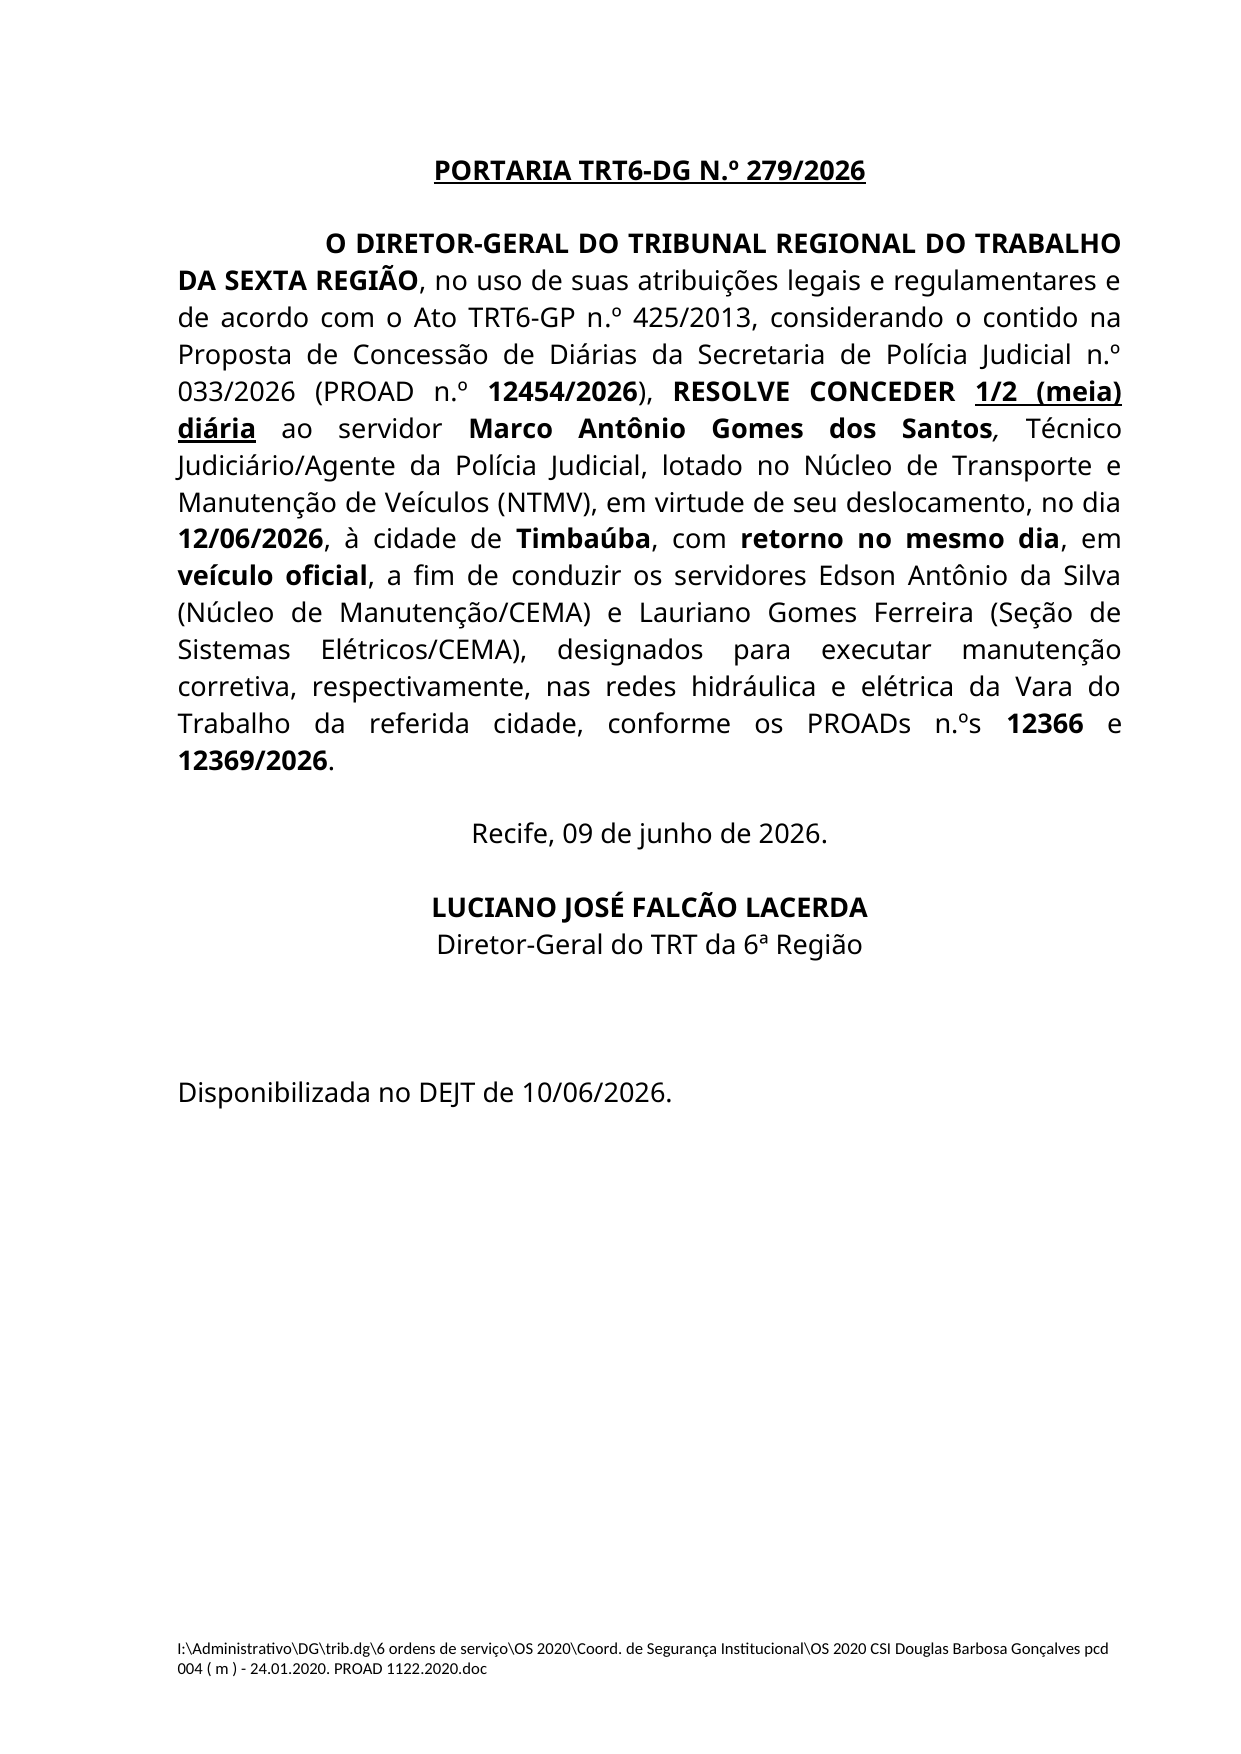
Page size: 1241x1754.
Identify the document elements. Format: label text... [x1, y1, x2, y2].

text O DIRETOR-GERAL DO TRIBUNAL REGIONAL DO TRABALHO DA SEXTA REGIÃO, no uso de suas atribuições legais e regulamentares e de acordo com o Ato TRT6-GP n.º 425/2013, considerando o contido na Proposta de Concessão de Diárias da Secretaria de Polícia Judicial n.º 033/2026 (PROAD n.º 12454/2026), RESOLVE CONCEDER 1/2 (meia) diária ao servidor Marco Antônio Gomes dos Santos, Técnico Judiciário/Agente da Polícia Judicial, lotado no Núcleo de Transporte e Manutenção de Veículos (NTMV), em virtude de seu deslocamento, no dia 12/06/2026, à cidade de Timbaúba, com retorno no mesmo dia, em veículo oficial, a fim de conduzir os servidores Edson Antônio da Silva (Núcleo de Manutenção/CEMA) e Lauriano Gomes Ferreira (Seção de Sistemas Elétricos/CEMA), designados para executar manutenção corretiva, respectivamente, nas redes hidráulica e elétrica da Vara do Trabalho da referida cidade, conforme os PROADs n.ºs 12366 e 12369/2026. [177, 225, 1122, 778]
text Recife, 09 de junho de 2026. [177, 815, 1122, 852]
text Diretor-Geral do TRT da 6ª Região [177, 926, 1122, 962]
text Disponibilizada no DEJT de 10/06/2026. [177, 1073, 1122, 1110]
text LUCIANO JOSÉ FALCÃO LACERDA [177, 889, 1122, 926]
text PORTARIA TRT6-DG N.º 279/2026 [177, 151, 1122, 188]
